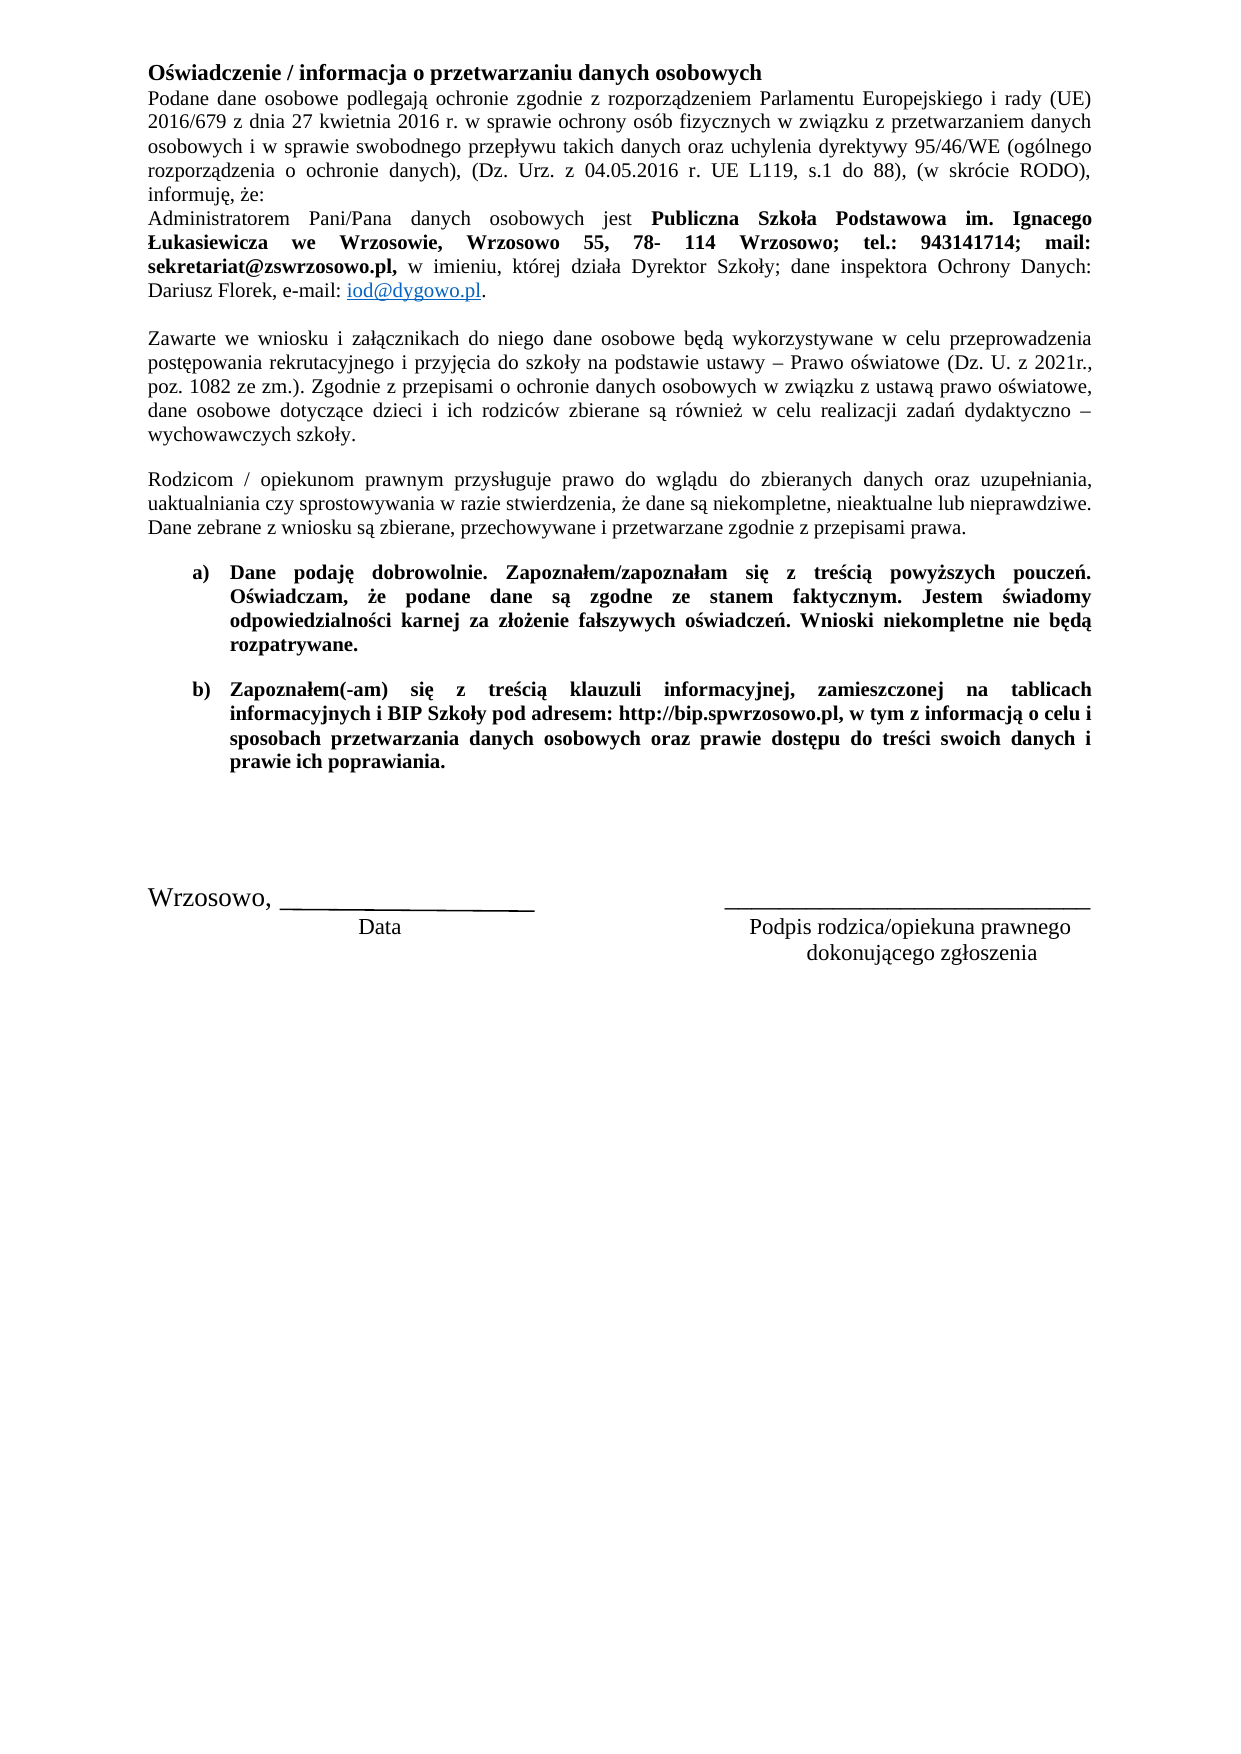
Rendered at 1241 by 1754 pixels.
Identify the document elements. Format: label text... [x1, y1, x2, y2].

text Wrzosowo, ___________________________ [148, 882, 1093, 913]
list Rodzicom / opiekunom prawnym przysługuje prawo do wglądu do zbieranych danych oraz uzupełniania, uaktualniania czy sprostowywania w razie stwierdzenia, że dane są niekompletne, nieaktualne lub nieprawdziwe. Dane zebrane z wniosku są zbierane, przechowywane i przetwarzane zgodnie z przepisami prawa. [148, 467, 1093, 539]
text Administratorem Pani/Pana danych osobowych jest Publiczna Szkoła Podstawowa im. Ignacego Łukasiewicza we Wrzosowie, Wrzosowo 55, 78- 114 Wrzosowo; tel.: 943141714; mail: sekretariat@zswrzosowo.pl, w imieniu, której działa Dyrektor Szkoły; dane inspektora Ochrony Danych: Dariusz Florek, e-mail: iod@dygowo.pl. [148, 206, 1093, 302]
list Zapoznałem(-am) się z treścią klauzuli informacyjnej, zamieszczonej na tablicach informacyjnych i BIP Szkoły pod adresem: http://bip.spwrzosowo.pl, w tym z informacją o celu i sposobach przetwarzania danych osobowych oraz prawie dostępu do treści swoich danych i prawie ich poprawiania. [192, 677, 1093, 773]
text dokonującego zgłoszenia [148, 939, 1093, 965]
list Zawarte we wniosku i załącznikach do niego dane osobowe będą wykorzystywane w celu przeprowadzenia postępowania rekrutacyjnego i przyjęcia do szkoły na podstawie ustawy – Prawo oświatowe (Dz. U. z 2021r., poz. 1082 ze zm.). Zgodnie z przepisami o ochronie danych osobowych w związku z ustawą prawo oświatowe, dane osobowe dotyczące dzieci i ich rodziców zbierane są również w celu realizacji zadań dydaktyczno – wychowawczych szkoły. [148, 326, 1093, 446]
list Dane podaję dobrowolnie. Zapoznałem/zapoznałam się z treścią powyższych pouczeń. Oświadczam, że podane dane są zgodne ze stanem faktycznym. Jestem świadomy odpowiedzialności karnej za złożenie fałszywych oświadczeń. Wnioski niekompletne nie będą rozpatrywane. [192, 560, 1093, 656]
text Oświadczenie / informacja o przetwarzaniu danych osobowych [148, 59, 1093, 85]
text Data Podpis rodzica/opiekuna prawnego [221, 913, 1093, 939]
text Podane dane osobowe podlegają ochronie zgodnie z rozporządzeniem Parlamentu Europejskiego i rady (UE) 2016/679 z dnia 27 kwietnia 2016 r. w sprawie ochrony osób fizycznych w związku z przetwarzaniem danych osobowych i w sprawie swobodnego przepływu takich danych oraz uchylenia dyrektywy 95/46/WE (ogólnego rozporządzenia o ochronie danych), (Dz. Urz. z 04.05.2016 r. UE L119, s.1 do 88), (w skrócie RODO), informuję, że: [148, 85, 1093, 206]
